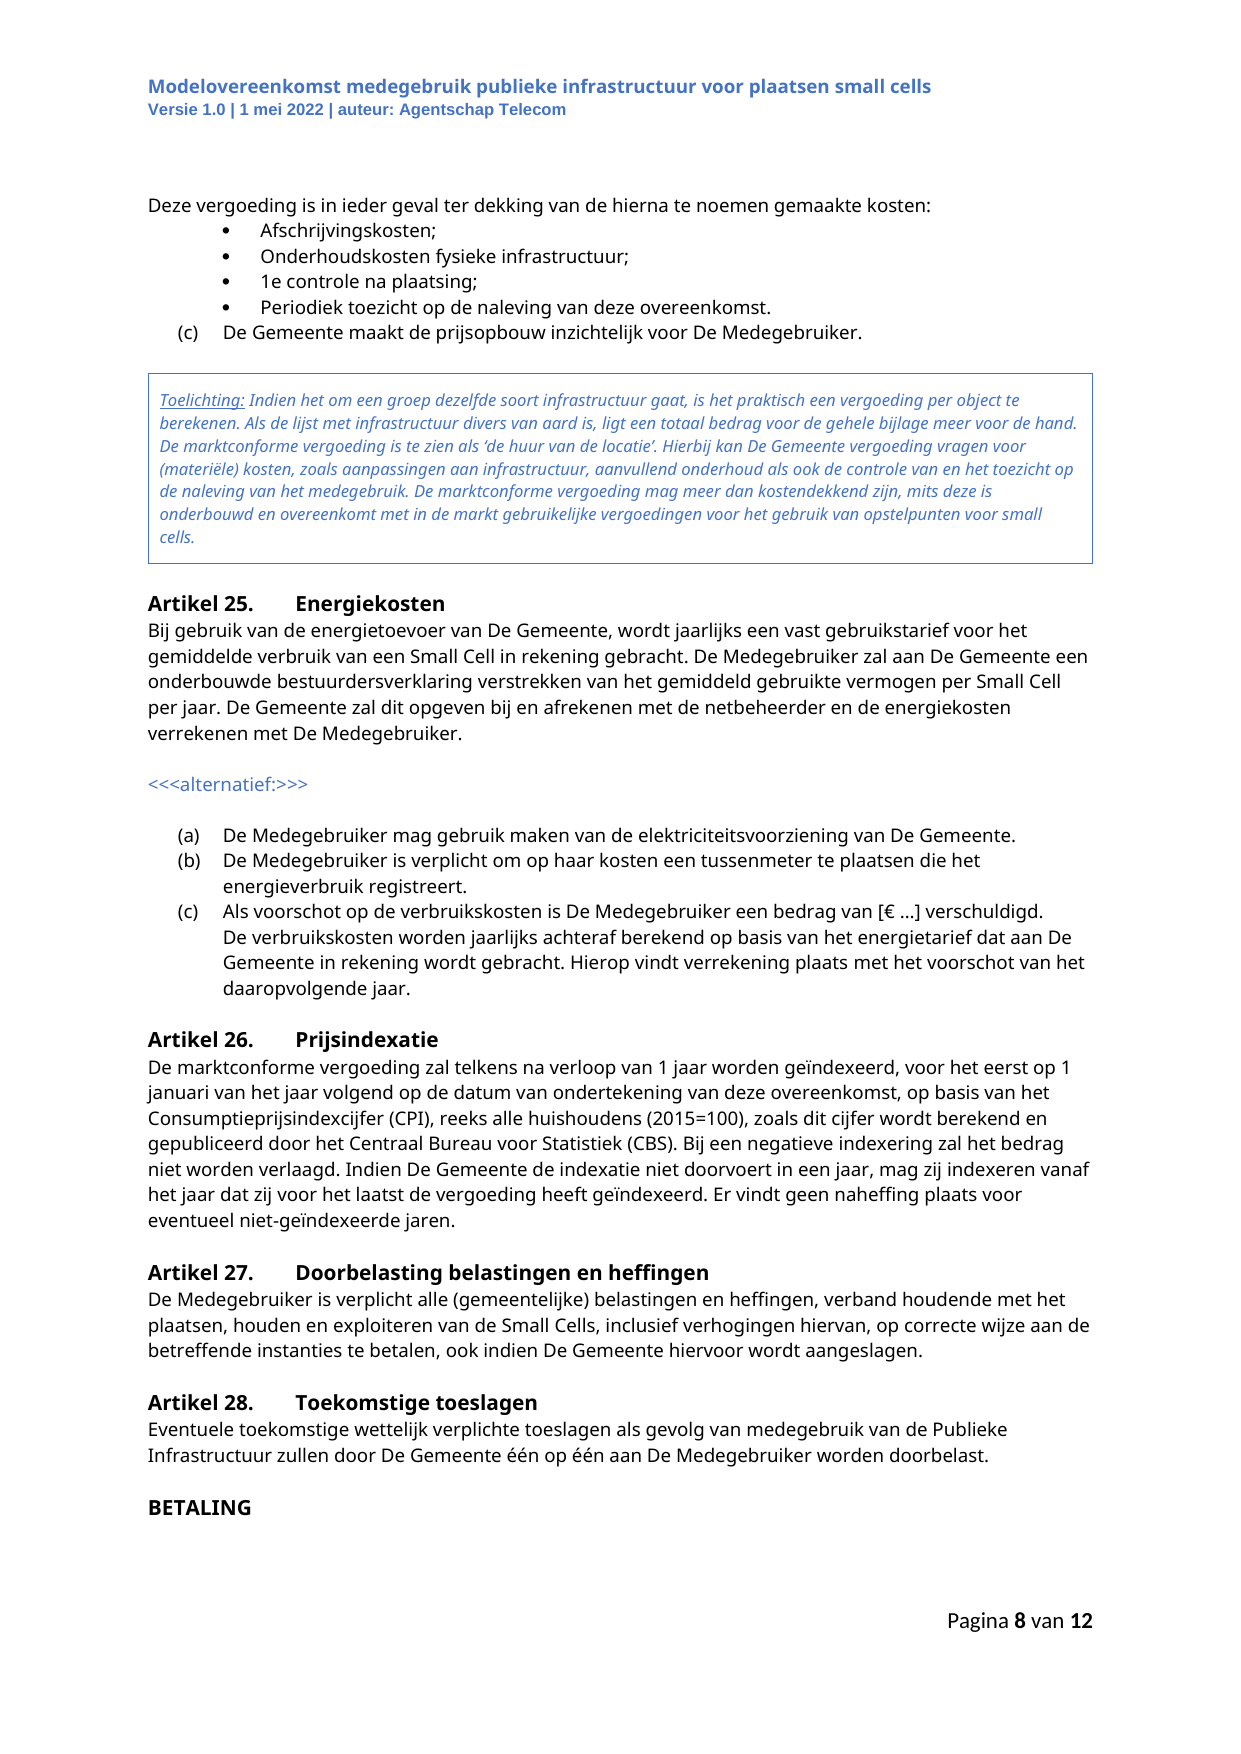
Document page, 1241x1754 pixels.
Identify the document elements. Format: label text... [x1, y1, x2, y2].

subtitle Als voorschot op de verbruikskosten is De Medegebruiker een bedrag van [€ …] verschuldigd. De verbruikskosten worden jaarlijks achteraf berekend op basis van het energietarief dat aan De Gemeente in rekening wordt gebracht. Hierop vindt verrekening plaats met het voorschot van het daaropvolgende jaar. [178, 898, 1093, 1001]
subtitle De Medegebruiker mag gebruik maken van de elektriciteitsvoorziening van De Gemeente. [178, 822, 1093, 847]
text <<<alternatief:>>> [148, 771, 1093, 796]
subtitle Doorbelasting belastingen en heffingen [148, 1258, 1093, 1286]
subtitle Toekomstige toeslagen [148, 1388, 1093, 1416]
subtitle Energiekosten [148, 589, 1093, 617]
text Bij gebruik van de energietoevoer van De Gemeente, wordt jaarlijks een vast gebruikstarief voor het gemiddelde verbruik van een Small Cell in rekening gebracht. De Medegebruiker zal aan De Gemeente een onderbouwde bestuurdersverklaring verstrekken van het gemiddeld gebruikte vermogen per Small Cell per jaar. De Gemeente zal dit opgeven bij en afrekenen met de netbeheerder en de energiekosten verrekenen met De Medegebruiker. [148, 618, 1093, 745]
text BETALING [148, 1493, 1093, 1522]
list 1e controle na plaatsing; [223, 268, 1093, 294]
table_header Toelichting: Indien het om een groep dezelfde soort infrastructuur gaat, is het praktisch een vergoeding per object te berekenen. Als de lijst met infrastructuur divers van aard is, ligt een totaal bedrag voor de gehele bijlage meer voor de hand. De marktconforme vergoeding is te zien als ‘de huur van de locatie’. Hierbij kan De Gemeente vergoeding vragen voor (materiële) kosten, zoals aanpassingen aan infrastructuur, aanvullend onderhoud als ook de controle van en het toezicht op de naleving van het medegebruik. De marktconforme vergoeding mag meer dan kostendekkend zijn, mits deze is onderbouwd en overeenkomt met in de markt gebruikelijke vergoedingen voor het gebruik van opstelpunten voor small cells. [149, 374, 1092, 563]
subtitle De Gemeente maakt de prijsopbouw inzichtelijk voor De Medegebruiker. [178, 319, 1093, 345]
list Onderhoudskosten fysieke infrastructuur; [223, 243, 1093, 268]
text Eventuele toekomstige wettelijk verplichte toeslagen als gevolg van medegebruik van de Publieke Infrastructuur zullen door De Gemeente één op één aan De Medegebruiker worden doorbelast. [148, 1417, 1093, 1468]
subtitle Deze vergoeding is in ieder geval ter dekking van de hierna te noemen gemaakte kosten: [148, 192, 1093, 217]
text De Medegebruiker is verplicht alle (gemeentelijke) belastingen en heffingen, verband houdende met het plaatsen, houden en exploiteren van de Small Cells, inclusief verhogingen hiervan, op correcte wijze aan de betreffende instanties te betalen, ook indien De Gemeente hiervoor wordt aangeslagen. [148, 1286, 1093, 1363]
list Periodiek toezicht op de naleving van deze overeenkomst. [223, 294, 1093, 319]
list Afschrijvingskosten; [223, 217, 1093, 243]
text De marktconforme vergoeding zal telkens na verloop van 1 jaar worden geïndexeerd, voor het eerst op 1 januari van het jaar volgend op de datum van ondertekening van deze overeenkomst, op basis van het Consumptieprijsindexcijfer (CPI), reeks alle huishoudens (2015=100), zoals dit cijfer wordt berekend en gepubliceerd door het Centraal Bureau voor Statistiek (CBS). Bij een negatieve indexering zal het bedrag niet worden verlaagd. Indien De Gemeente de indexatie niet doorvoert in een jaar, mag zij indexeren vanaf het jaar dat zij voor het laatst de vergoeding heeft geïndexeerd. Er vindt geen naheffing plaats voor eventueel niet-geïndexeerde jaren. [148, 1054, 1093, 1233]
subtitle Prijsindexatie [148, 1026, 1093, 1054]
subtitle De Medegebruiker is verplicht om op haar kosten een tussenmeter te plaatsen die het energieverbruik registreert. [178, 847, 1093, 898]
